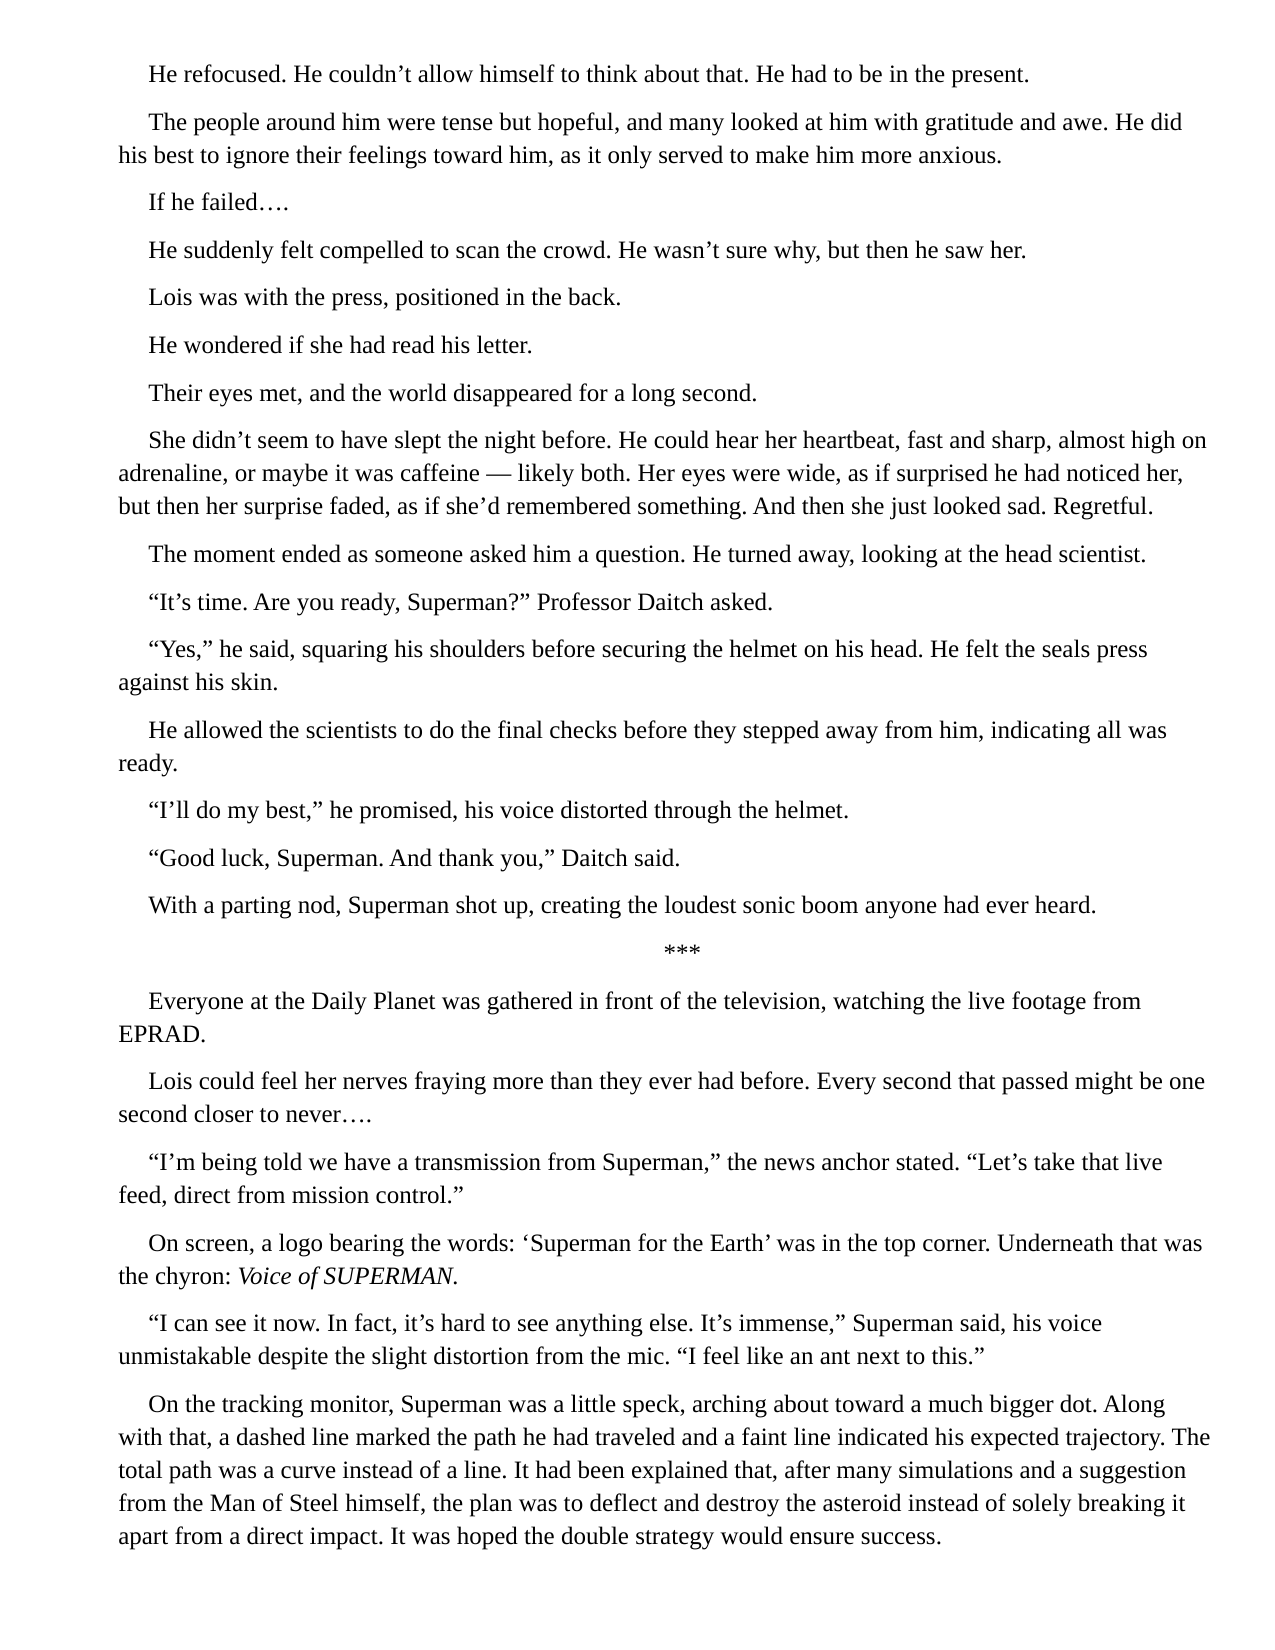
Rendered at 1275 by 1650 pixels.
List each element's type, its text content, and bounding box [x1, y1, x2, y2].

text “I can see it now. In fact, it’s hard to see anything else. It’s immense,” Superman said, his voice unmistakable despite the slight distortion from the mic. “I feel like an ant next to this.” [118, 1308, 1216, 1370]
text The moment ended as someone asked him a question. He turned away, looking at the head scientist. [118, 539, 1216, 568]
text Lois could feel her nerves fraying more than they ever had before. Every second that passed might be one second closer to never…. [118, 1066, 1216, 1128]
text With a parting nod, Superman shot up, creating the loudest sonic boom anyone had ever heard. [118, 891, 1216, 919]
text He wondered if she had read his letter. [118, 330, 1216, 359]
text “Good luck, Superman. And thank you,” Daitch said. [118, 843, 1216, 872]
text “Yes,” he said, squaring his shoulders before securing the helmet on his head. He felt the seals press against his skin. [118, 634, 1216, 696]
text On the tracking monitor, Superman was a little speck, arching about toward a much bigger dot. Along with that, a dashed line marked the path he had traveled and a faint line indicated his expected trajectory. The total path was a curve instead of a line. It had been explained that, after many simulations and a suggestion from the Man of Steel himself, the plan was to deflect and destroy the asteroid instead of solely breaking it apart from a direct impact. It was hoped the double strategy would ensure success. [118, 1389, 1216, 1550]
text The people around him were tense but hopeful, and many looked at him with gratitude and awe. He did his best to ignore their feelings toward him, as it only served to make him more anxious. [118, 107, 1216, 168]
text *** [118, 938, 1216, 967]
text Everyone at the Daily Planet was gathered in front of the television, watching the live footage from EPRAD. [118, 986, 1216, 1048]
text If he failed…. [118, 187, 1216, 216]
text “It’s time. Are you ready, Superman?” Professor Daitch asked. [118, 587, 1216, 615]
text “I’m being told we have a transmission from Superman,” the news anchor stated. “Let’s take that live feed, direct from mission control.” [118, 1147, 1216, 1209]
text On screen, a logo bearing the words: ‘Superman for the Earth’ was in the top corner. Underneath that was the chyron: Voice of SUPERMAN. [118, 1228, 1216, 1289]
text She didn’t seem to have slept the night before. He could hear her heartbeat, fast and sharp, almost high on adrenaline, or maybe it was caffeine — likely both. Her eyes were wide, as if surprised he had noticed her, but then her surprise faded, as if she’d remembered something. And then she just looked sad. Regretful. [118, 425, 1216, 520]
text Their eyes met, and the world disappeared for a long second. [118, 378, 1216, 406]
text He suddenly felt compelled to scan the crowd. He wasn’t sure why, but then he saw her. [118, 235, 1216, 264]
text “I’ll do my best,” he promised, his voice distorted through the helmet. [118, 795, 1216, 824]
text He allowed the scientists to do the final checks before they stepped away from him, indicating all was ready. [118, 715, 1216, 777]
text He refocused. He couldn’t allow himself to think about that. He had to be in the present. [118, 59, 1216, 88]
text Lois was with the press, positioned in the back. [118, 282, 1216, 311]
